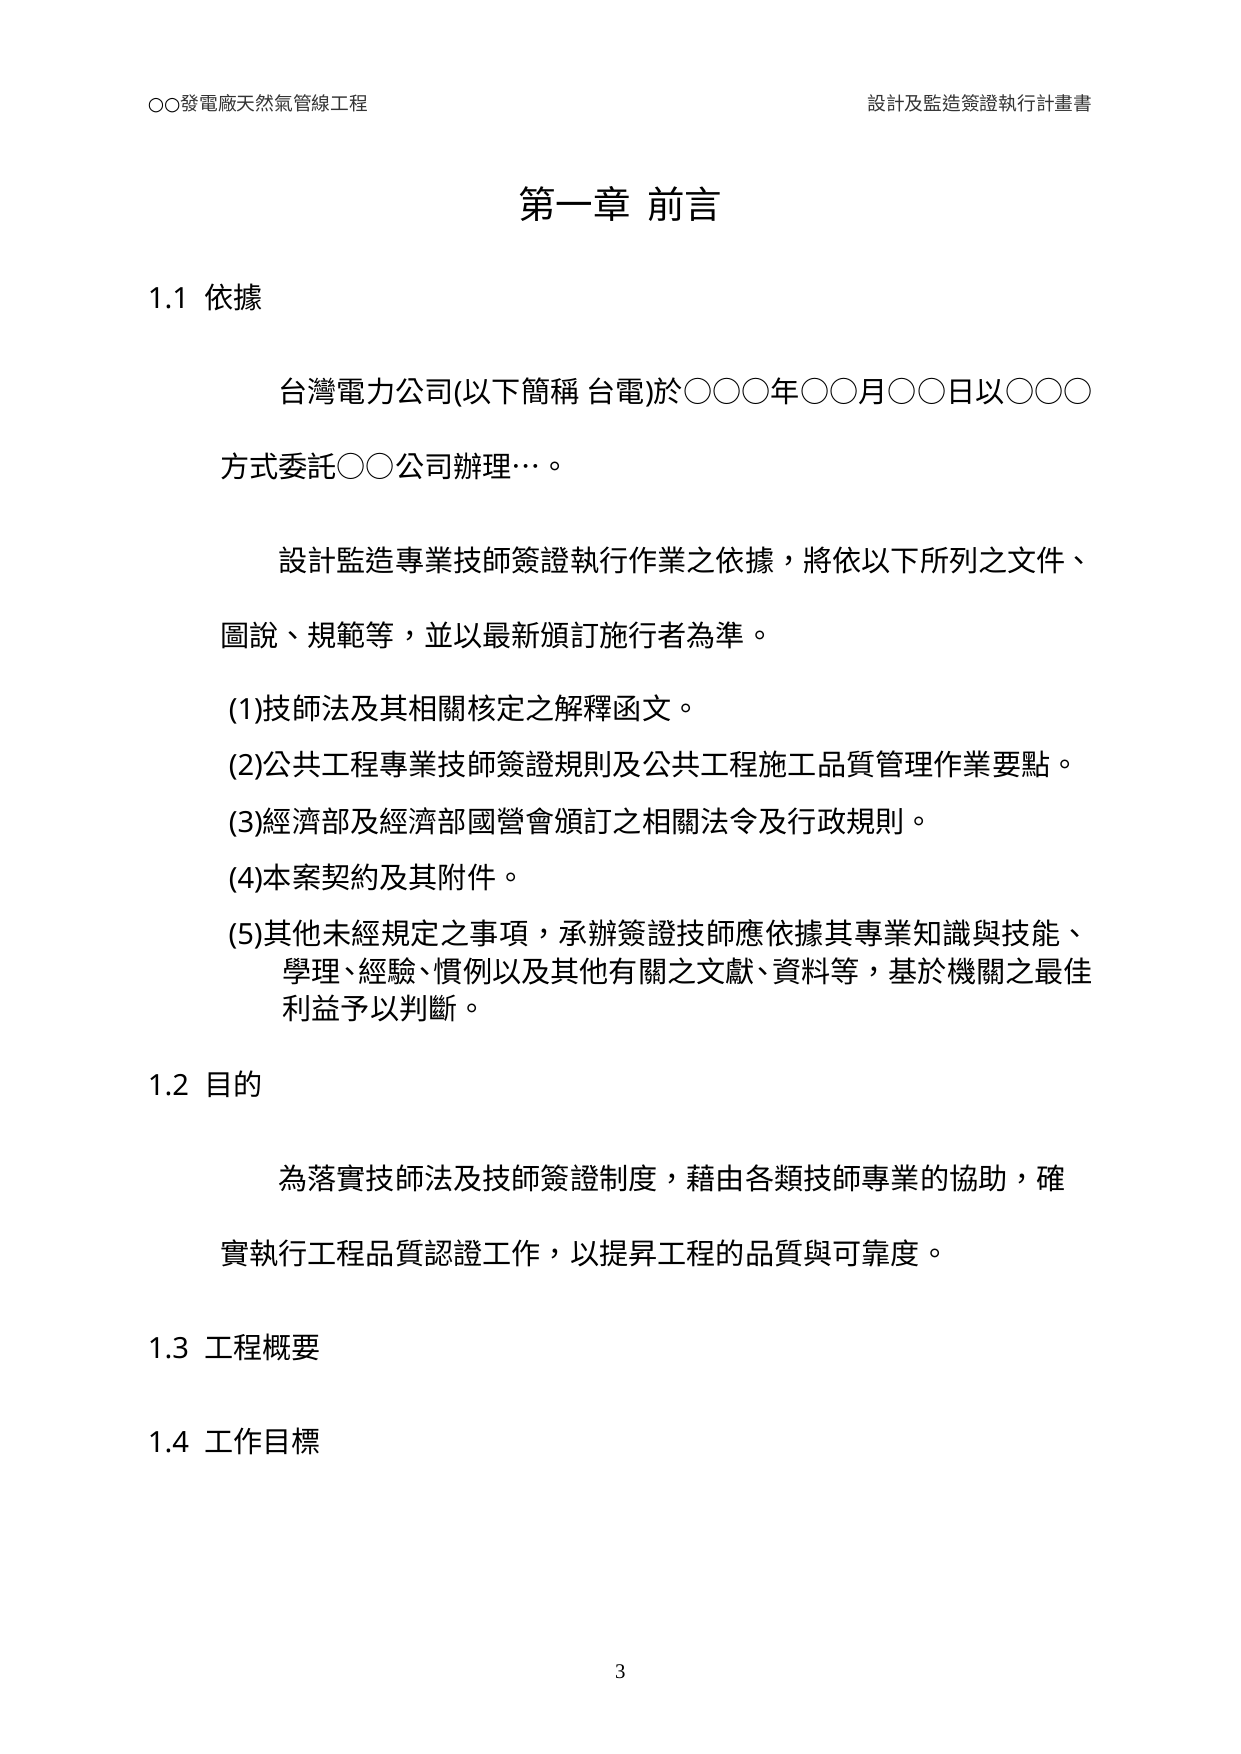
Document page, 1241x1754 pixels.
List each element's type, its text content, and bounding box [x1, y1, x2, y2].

text 1.2 目的 [148, 1046, 1092, 1121]
text 台灣電力公司(以下簡稱 台電)於○○○年○○月○○日以○○○方式委託○○公司辦理…。 [220, 352, 1092, 502]
text (4)本案契約及其附件。 [228, 858, 1092, 896]
text 為落實技師法及技師簽證制度，藉由各類技師專業的協助，確實執行工程品質認證工作，以提昇工程的品質與可靠度。 [220, 1139, 1092, 1289]
text (2)公共工程專業技師簽證規則及公共工程施工品質管理作業要點。 [228, 746, 1092, 783]
text 1.1 依據 [148, 258, 1092, 333]
text (5)其他未經規定之事項，承辦簽證技師應依據其專業知識與技能、學理、經驗、慣例以及其他有關之文獻、資料等，基於機關之最佳利益予以判斷。 [228, 914, 1092, 1027]
text 1.4 工作目標 [148, 1402, 1092, 1477]
text (3)經濟部及經濟部國營會頒訂之相關法令及行政規則。 [228, 802, 1092, 839]
text 1.3 工程概要 [148, 1308, 1092, 1383]
text 第一章 前言 [148, 164, 1092, 239]
text (1)技師法及其相關核定之解釋函文。 [228, 689, 1092, 727]
text 設計監造專業技師簽證執行作業之依據，將依以下所列之文件、圖說、規範等，並以最新頒訂施行者為準。 [220, 521, 1092, 671]
